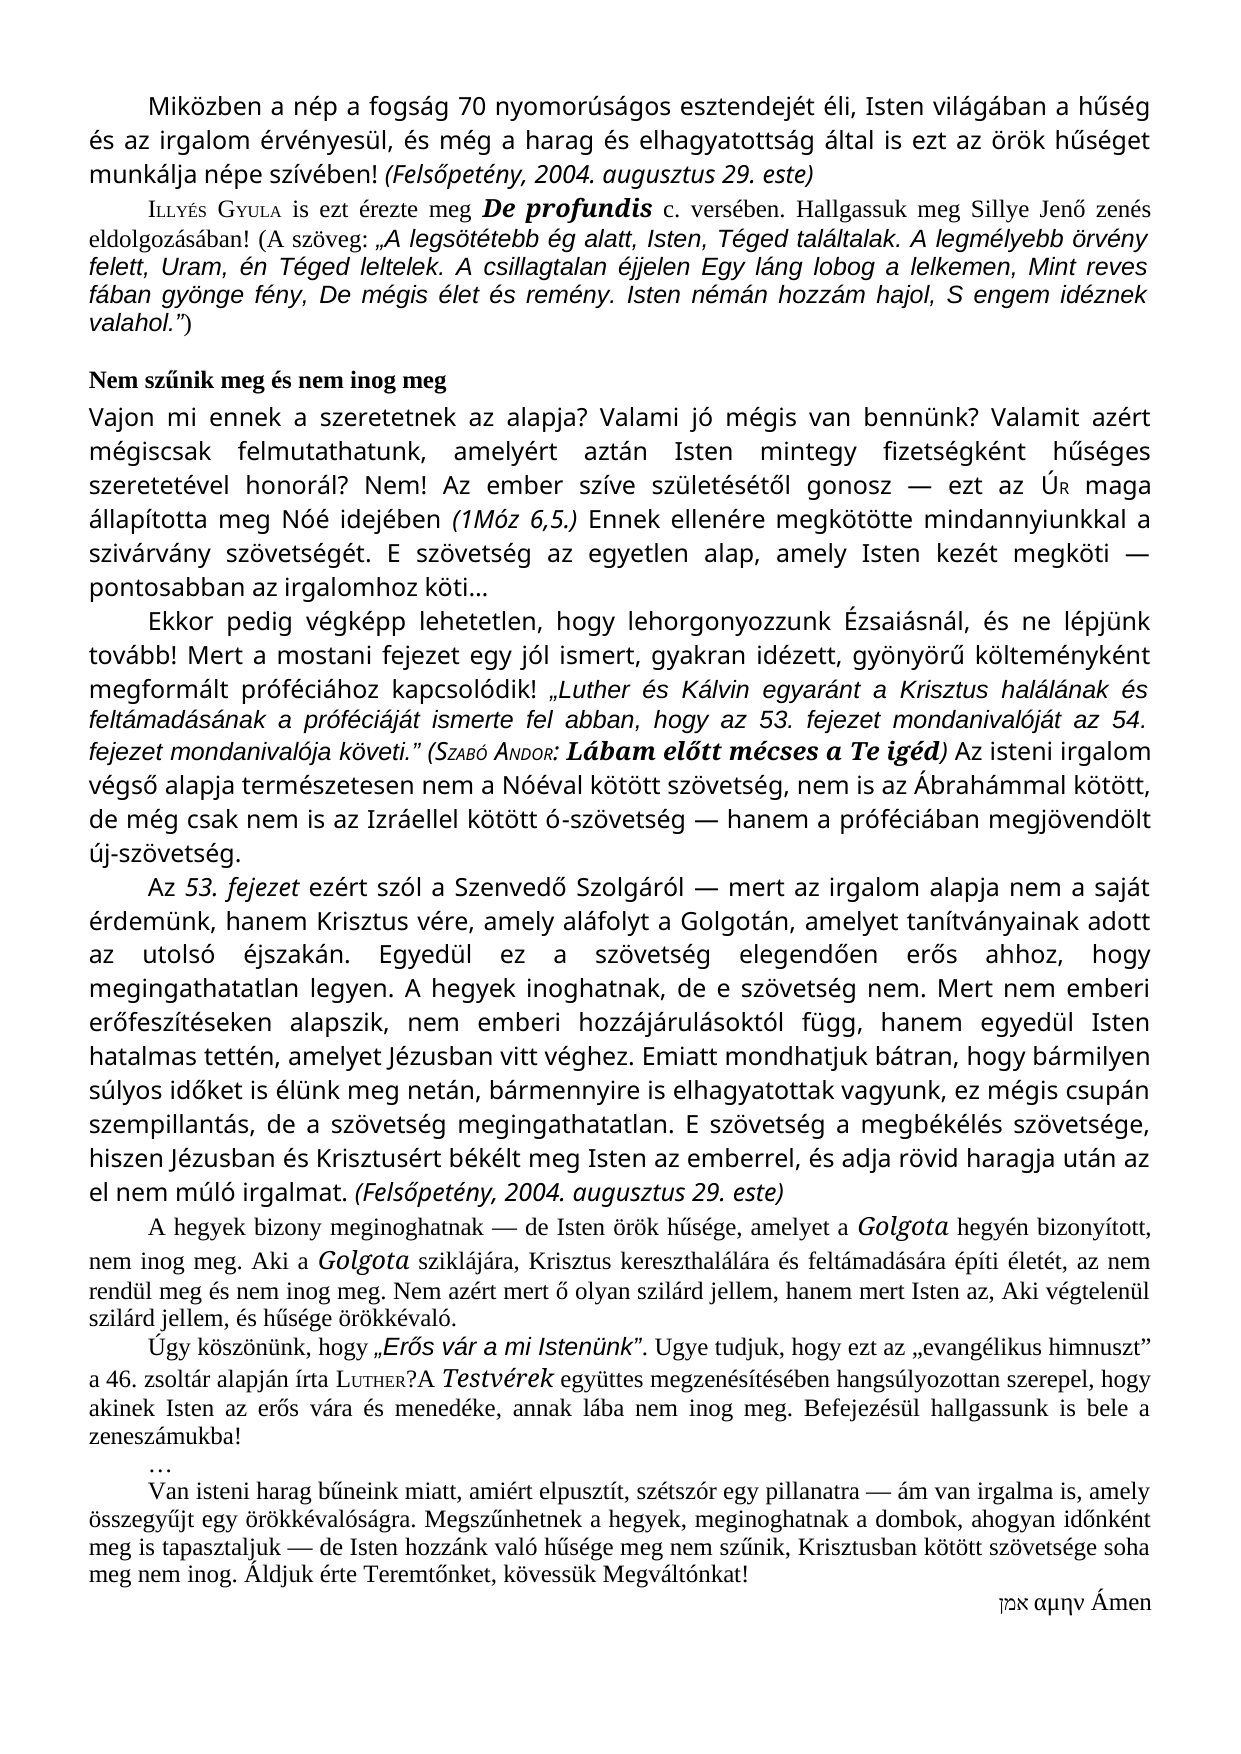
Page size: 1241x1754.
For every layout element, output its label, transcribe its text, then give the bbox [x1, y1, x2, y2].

text אמן αμην Ámen [88, 1588, 1152, 1616]
text Vajon mi ennek a szeretetnek az alapja? Valami jó mégis van bennünk? Valamit azért mégiscsak felmutathatunk, amelyért aztán Isten mintegy fizetségként hűséges szeretetével honorál? Nem! Az ember szíve születésétől gonosz — ezt az Úr maga állapította meg Nóé idejében (1Móz 6,5.) Ennek ellenére megkötötte mindannyiunkkal a szivárvány szövetségét. E szövetség az egyetlen alap, amely Isten kezét megköti — pontosabban az irgalomhoz köti… [88, 400, 1152, 603]
text Az 53. fejezet ezért szól a Szenvedő Szolgáról — mert az irgalom alapja nem a saját érdemünk, hanem Krisztus vére, amely aláfolyt a Golgotán, amelyet tanítványainak adott az utolsó éjszakán. Egyedül ez a szövetség elegendően erős ahhoz, hogy megingathatatlan legyen. A hegyek inoghatnak, de e szövetség nem. Mert nem emberi erőfeszítéseken alapszik, nem emberi hozzájárulásoktól függ, hanem egyedül Isten hatalmas tettén, amelyet Jézusban vitt véghez. Emiatt mondhatjuk bátran, hogy bármilyen súlyos időket is élünk meg netán, bármennyire is elhagyatottak vagyunk, ez mégis csupán szempillantás, de a szövetség megingathatatlan. E szövetség a megbékélés szövetsége, hiszen Jézusban és Krisztusért békélt meg Isten az emberrel, és adja rövid haragja után az el nem múló irgalmat. (Felsőpetény, 2004. augusztus 29. este) [88, 869, 1152, 1209]
text … [88, 1450, 1152, 1477]
text Miközben a nép a fogság 70 nyomorúságos esztendejét éli, Isten világában a hűség és az irgalom érvényesül, és még a harag és elhagyatottság által is ezt az örök hűséget munkálja népe szívében! (Felsőpetény, 2004. augusztus 29. este) [88, 88, 1152, 190]
text Illyés Gyula is ezt érezte meg De profundis c. versében. Hallgassuk meg Sillye Jenő zenés eldolgozásában! (A szöveg: „A legsötétebb ég alatt, Isten, Téged találtalak. A legmélyebb örvény felett, Uram, én Téged leltelek. A csillagtalan éjjelen Egy láng lobog a lelkemen, Mint reves fában gyönge fény, De mégis élet és remény. Isten némán hozzám hajol, S engem idéznek valahol.”) [88, 190, 1152, 337]
text Úgy köszönünk, hogy „Erős vár a mi Istenünk”. Ugye tudjuk, hogy ezt az „evangélikus himnuszt” a 46. zsoltár alapján írta Luther?A Testvérek együttes megzenésítésében hangsúlyozottan szerepel, hogy akinek Isten az erős vára és menedéke, annak lába nem inog meg. Befejezésül hallgassunk is bele a zeneszámukba! [88, 1332, 1152, 1450]
text Ekkor pedig végképp lehetetlen, hogy lehorgonyozzunk Ézsaiásnál, és ne lépjünk tovább! Mert a mostani fejezet egy jól ismert, gyakran idézett, gyönyörű költeményként megformált próféciához kapcsolódik! „Luther és Kálvin egyaránt a Krisztus halálának és feltámadásának a próféciáját ismerte fel abban, hogy az 53. fejezet mondanivalóját az 54. fejezet mondanivalója követi.” (Szabó Andor: Lábam előtt mécses a Te igéd) Az isteni irgalom végső alapja természetesen nem a Nóéval kötött szövetség, nem is az Ábrahámmal kötött, de még csak nem is az Izráellel kötött ó‑szövetség — hanem a próféciában megjövendölt új-szövetség. [88, 603, 1152, 869]
text A hegyek bizony meginoghatnak ― de Isten örök hűsége, amelyet a Golgota hegyén bizonyított, nem inog meg. Aki a Golgota sziklájára, Krisztus kereszthalálára és feltámadására építi életét, az nem rendül meg és nem inog meg. Nem azért mert ő olyan szilárd jellem, hanem mert Isten az, Aki végtelenül szilárd jellem, és hűsége örökkévaló. [88, 1209, 1152, 1332]
text Van isteni harag bűneink miatt, amiért elpusztít, szétszór egy pillanatra ― ám van irgalma is, amely összegyűjt egy örökkévalóságra. Megszűnhetnek a hegyek, meginoghatnak a dombok, ahogyan időnként meg is tapasztaljuk ― de Isten hozzánk való hűsége meg nem szűnik, Krisztusban kötött szövetsége soha meg nem inog. Áldjuk érte Teremtőnket, kövessük Megváltónkat! [88, 1477, 1152, 1588]
subtitle Nem szűnik meg és nem inog meg [88, 366, 1152, 394]
